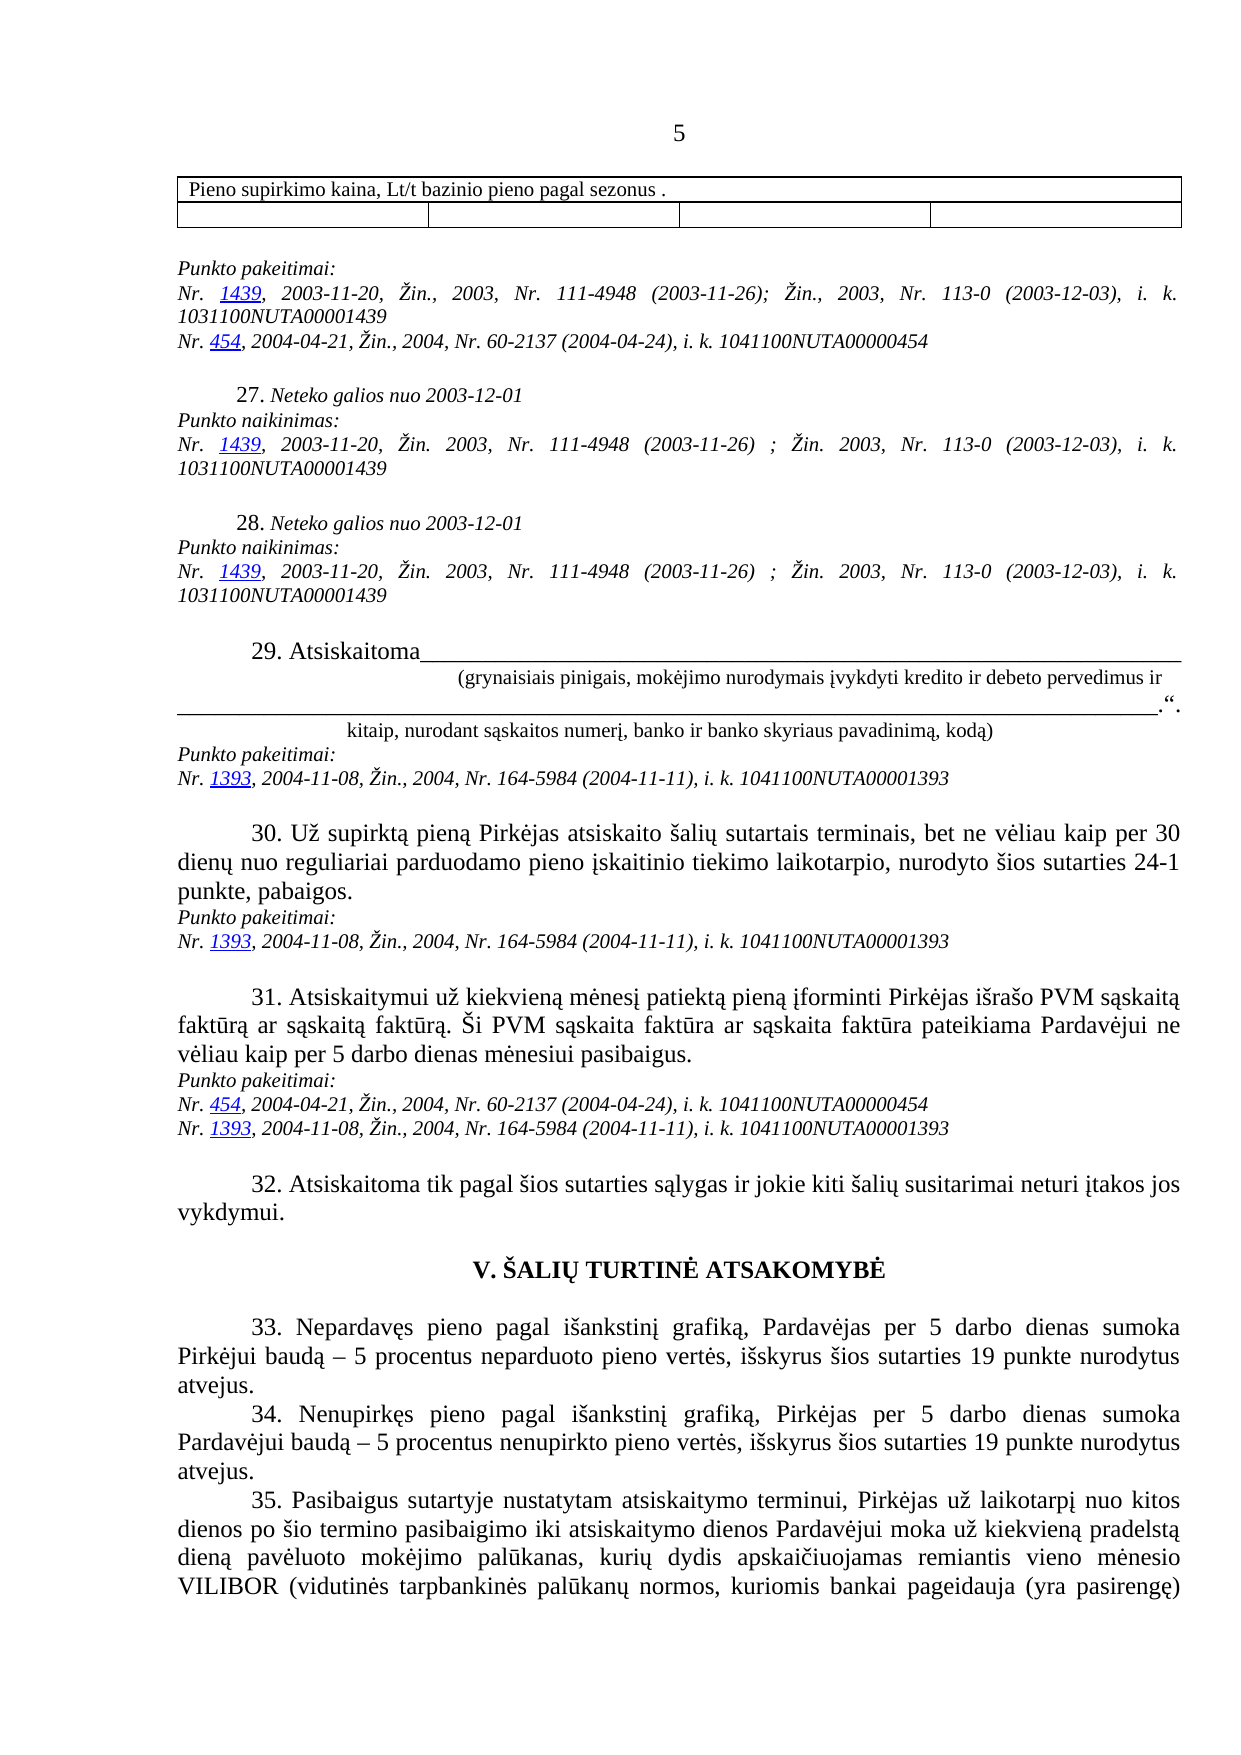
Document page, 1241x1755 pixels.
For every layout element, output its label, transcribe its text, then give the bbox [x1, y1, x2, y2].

text Punkto pakeitimai: [177, 256, 1181, 280]
text 35. Pasibaigus sutartyje nustatytam atsiskaitymo terminui, Pirkėjas už laikotarpį nuo kitos dienos po šio termino pasibaigimo iki atsiskaitymo dienos Pardavėjui moka už kiekvieną pradelstą dieną pavėluoto mokėjimo palūkanas, kurių dydis apskaičiuojamas remiantis vieno mėnesio VILIBOR (vidutinės tarpbankinės palūkanų normos, kuriomis bankai pageidauja (yra pasirengę) [177, 1485, 1181, 1600]
text V. ŠALIŲ TURTINĖ ATSAKOMYBĖ [177, 1255, 1181, 1284]
text 27. Neteko galios nuo 2003-12-01 [177, 381, 1181, 408]
text .“. [177, 689, 1181, 717]
text Nr. 454, 2004-04-21, Žin., 2004, Nr. 60-2137 (2004-04-24), i. k. 1041100NUTA00000454 [177, 328, 1181, 353]
text Punkto naikinimas: [177, 535, 1181, 559]
table_cell [931, 203, 1181, 227]
text Nr. 454, 2004-04-21, Žin., 2004, Nr. 60-2137 (2004-04-24), i. k. 1041100NUTA00000454 [177, 1092, 1181, 1116]
text 30. Už supirktą pieną Pirkėjas atsiskaito šalių sutartais terminais, bet ne vėliau kaip per 30 dienų nuo reguliariai parduodamo pieno įskaitinio tiekimo laikotarpio, nurodyto šios sutarties 24-1 punkte, pabaigos. [177, 818, 1181, 905]
text Nr. 1439, 2003-11-20, Žin. 2003, Nr. 111-4948 (2003-11-26) ; Žin. 2003, Nr. 113-0 (2003-12-03), i. k. 1031100NUTA00001439 [177, 559, 1181, 607]
table_cell [178, 203, 428, 227]
text 29. Atsiskaitoma [177, 636, 1181, 665]
text Nr. 1439, 2003-11-20, Žin. 2003, Nr. 111-4948 (2003-11-26) ; Žin. 2003, Nr. 113-0 (2003-12-03), i. k. 1031100NUTA00001439 [177, 432, 1181, 480]
text Nr. 1393, 2004-11-08, Žin., 2004, Nr. 164-5984 (2004-11-11), i. k. 1041100NUTA00001393 [177, 929, 1181, 953]
table_cell [680, 203, 930, 227]
text (grynaisiais pinigais, mokėjimo nurodymais įvykdyti kredito ir debeto pervedimus ir [177, 665, 1181, 689]
text Punkto pakeitimai: [177, 742, 1181, 766]
text 32. Atsiskaitoma tik pagal šios sutarties sąlygas ir jokie kiti šalių susitarimai neturi įtakos jos vykdymui. [177, 1169, 1181, 1226]
text 31. Atsiskaitymui už kiekvieną mėnesį patiektą pieną įforminti Pirkėjas išrašo PVM sąskaitą faktūrą ar sąskaitą faktūrą. Ši PVM sąskaita faktūra ar sąskaita faktūra pateikiama Pardavėjui ne vėliau kaip per 5 darbo dienas mėnesiui pasibaigus. [177, 982, 1181, 1068]
text Punkto naikinimas: [177, 408, 1181, 432]
text 28. Neteko galios nuo 2003-12-01 [177, 509, 1181, 535]
text Nr. 1393, 2004-11-08, Žin., 2004, Nr. 164-5984 (2004-11-11), i. k. 1041100NUTA00001393 [177, 1116, 1181, 1140]
table_cell [429, 203, 679, 227]
text kitaip, nurodant sąskaitos numerį, banko ir banko skyriaus pavadinimą, kodą) [177, 717, 1181, 742]
text 33. Nepardavęs pieno pagal išankstinį grafiką, Pardavėjas per 5 darbo dienas sumoka Pirkėjui baudą – 5 procentus neparduoto pieno vertės, išskyrus šios sutarties 19 punkte nurodytus atvejus. [177, 1312, 1181, 1399]
text Punkto pakeitimai: [177, 1068, 1181, 1092]
table_header Pieno supirkimo kaina, Lt/t bazinio pieno pagal sezonus . [178, 178, 1181, 201]
text 34. Nenupirkęs pieno pagal išankstinį grafiką, Pirkėjas per 5 darbo dienas sumoka Pardavėjui baudą – 5 procentus nenupirkto pieno vertės, išskyrus šios sutarties 19 punkte nurodytus atvejus. [177, 1399, 1181, 1485]
text Nr. 1439, 2003-11-20, Žin., 2003, Nr. 111-4948 (2003-11-26); Žin., 2003, Nr. 113-0 (2003-12-03), i. k. 1031100NUTA00001439 [177, 280, 1181, 328]
text Nr. 1393, 2004-11-08, Žin., 2004, Nr. 164-5984 (2004-11-11), i. k. 1041100NUTA00001393 [177, 766, 1181, 790]
text Punkto pakeitimai: [177, 905, 1181, 929]
